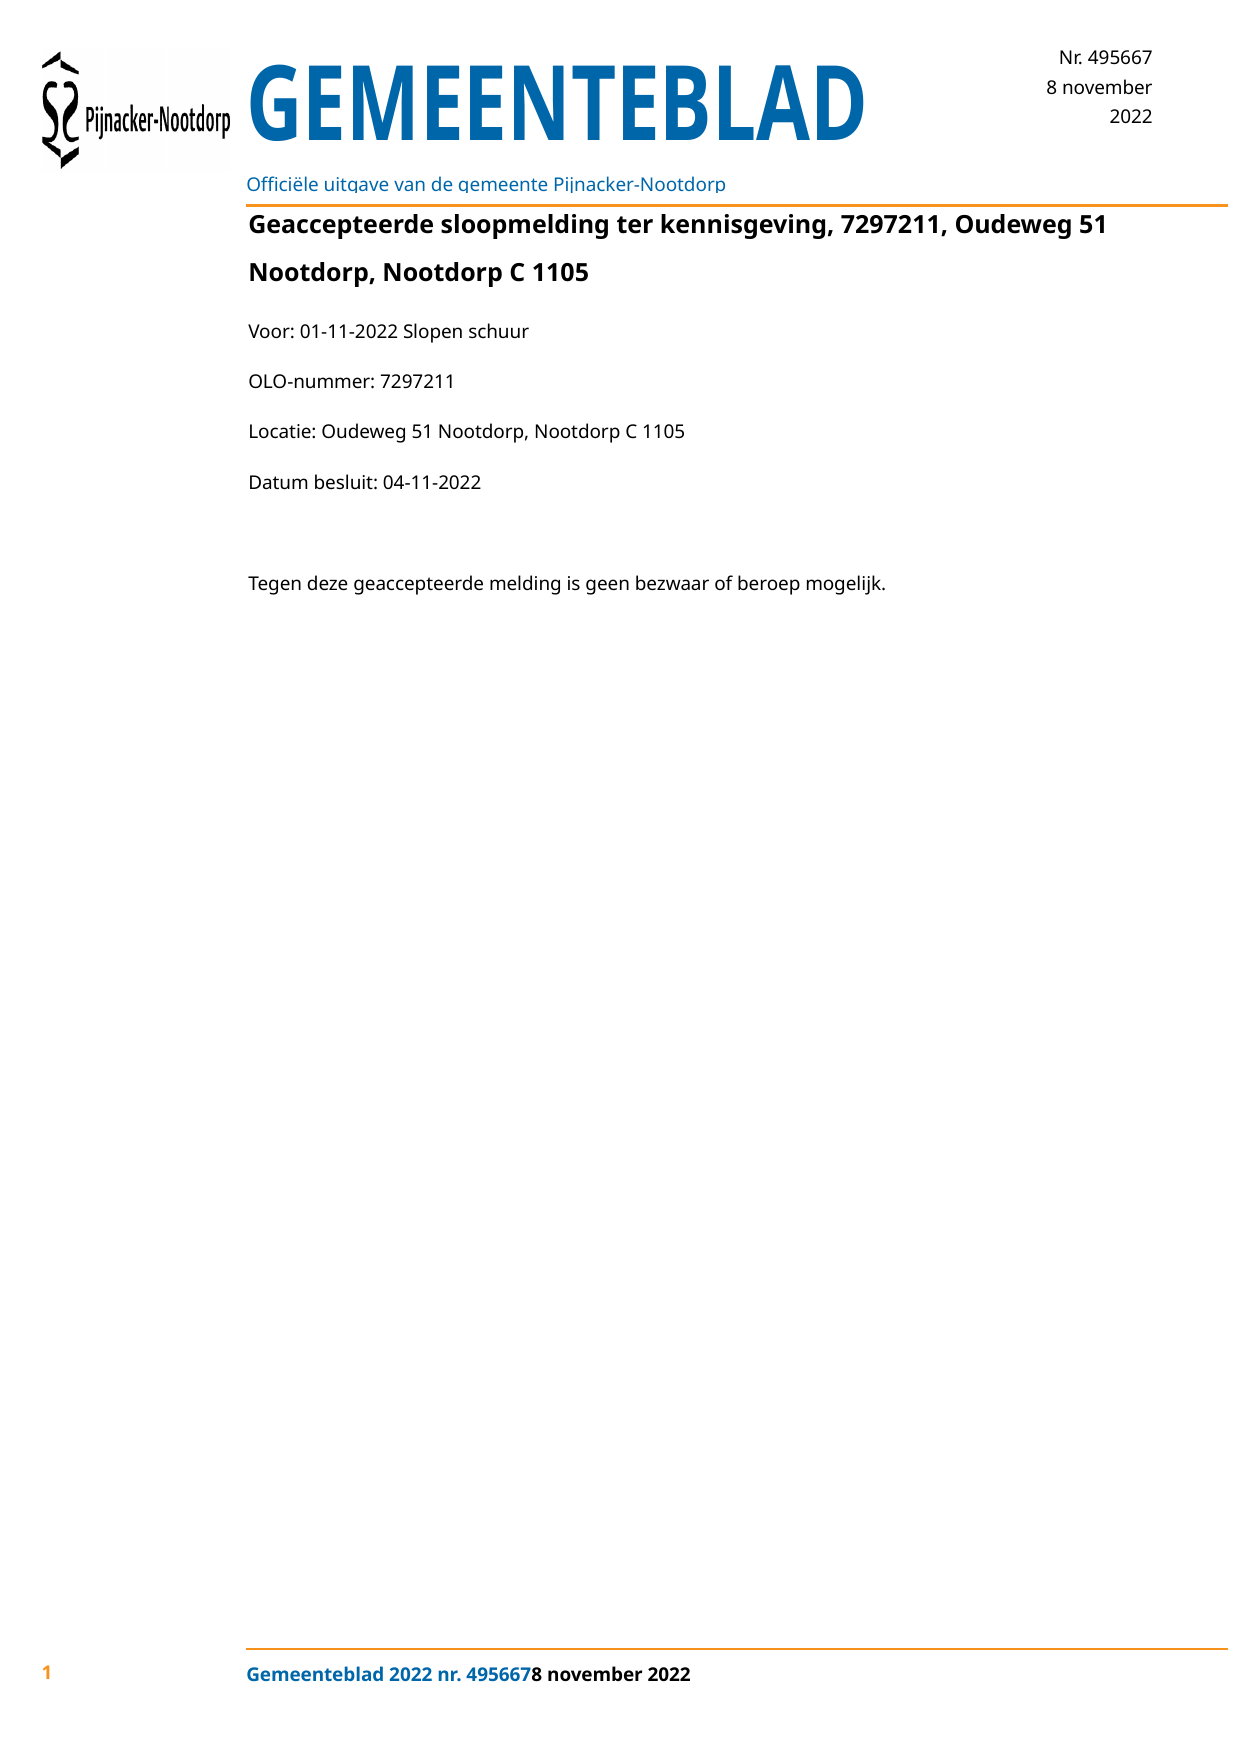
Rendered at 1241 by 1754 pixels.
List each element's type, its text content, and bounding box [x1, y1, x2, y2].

text Datum besluit: 04-11-2022 [248, 469, 1152, 495]
text Locatie: Oudeweg 51 Nootdorp, Nootdorp C 1105 [248, 419, 1152, 444]
text Voor: 01-11-2022 Slopen schuur [248, 318, 1152, 344]
text Geaccepteerde sloopmelding ter kennisgeving, 7297211, Oudeweg 51 Nootdorp, Nootdorp C 1105 [248, 207, 1152, 288]
picture [41, 47, 231, 172]
text OLO-nummer: 7297211 [248, 368, 1152, 394]
text Tegen deze geaccepteerde melding is geen bezwaar of beroep mogelijk. [248, 570, 1152, 596]
